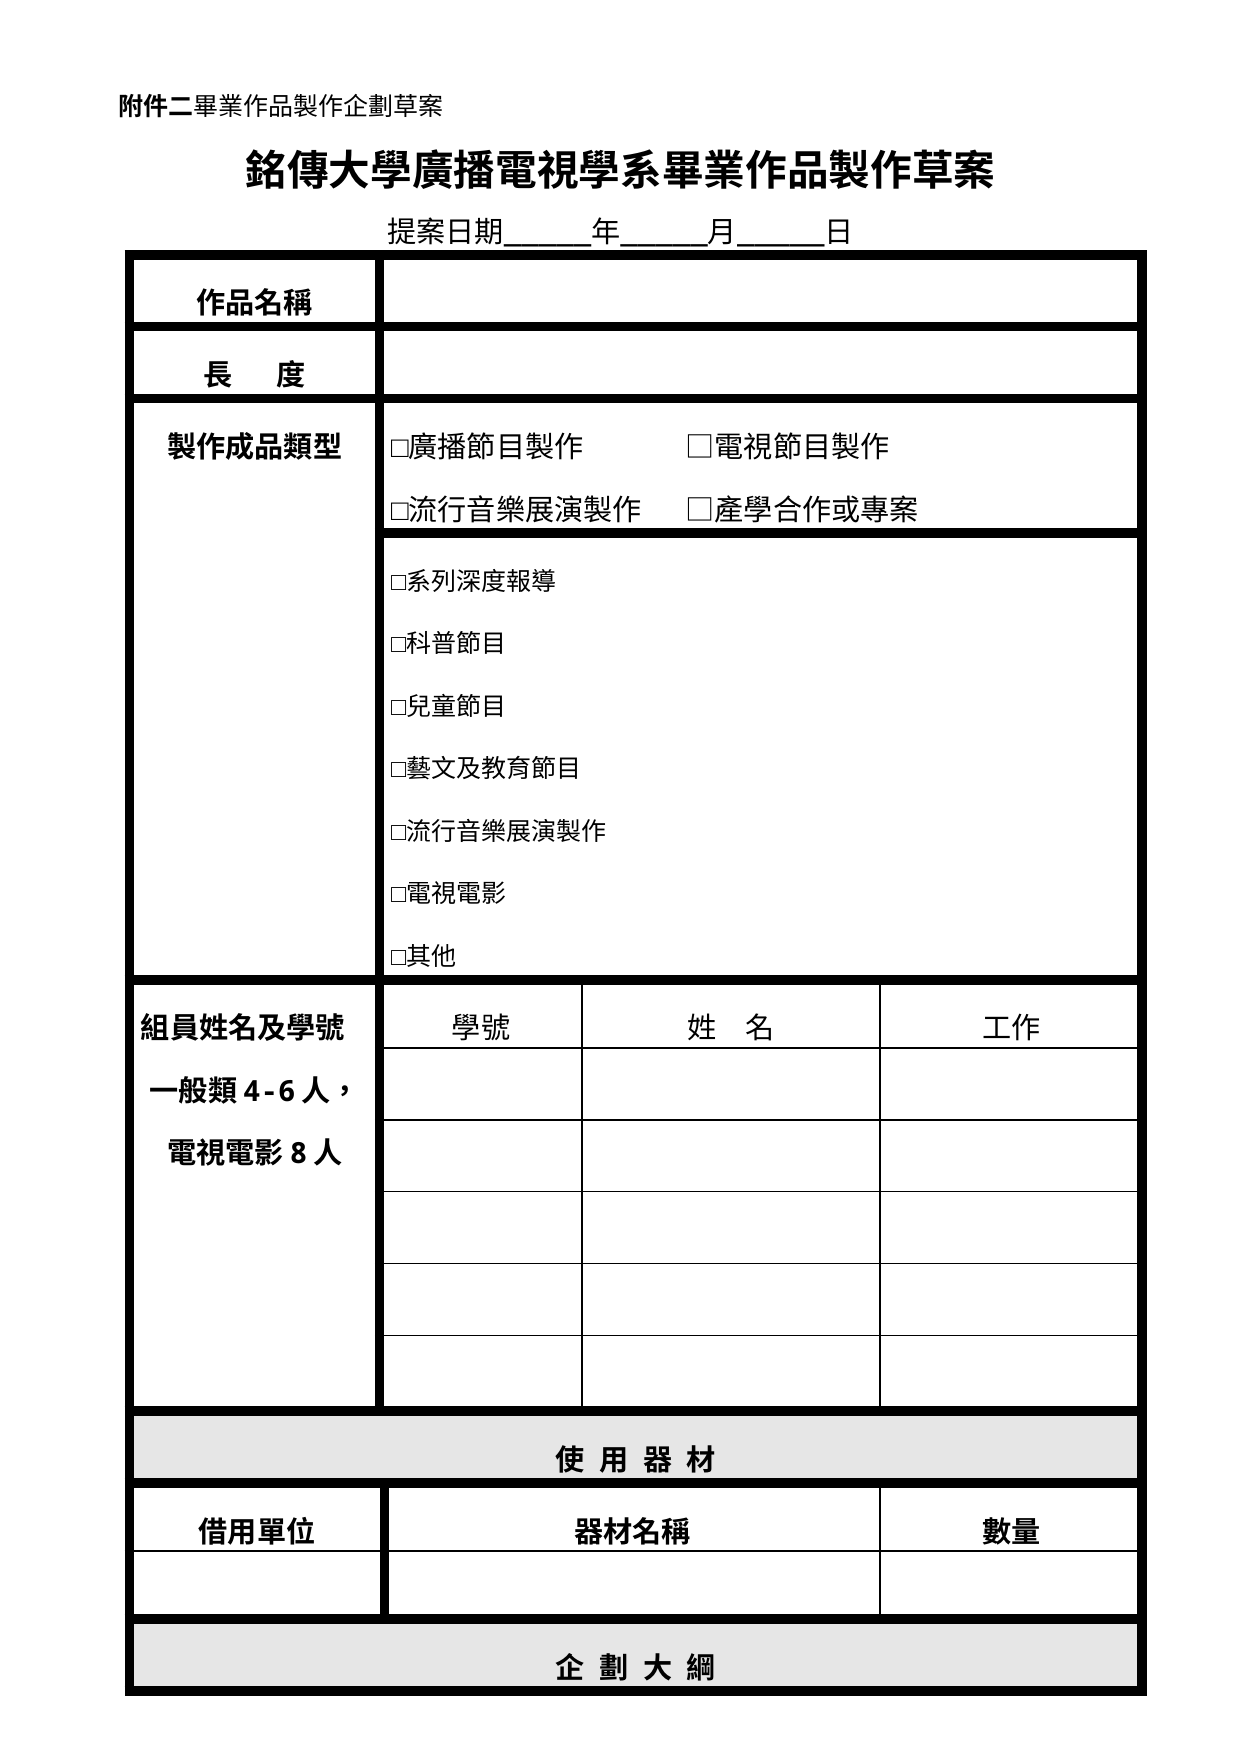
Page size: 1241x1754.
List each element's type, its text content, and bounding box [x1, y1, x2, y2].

table_cell 組員姓名及學號 一般類4-6人，電視電影8人 [134, 985, 375, 1406]
table_cell [583, 1049, 879, 1119]
table_cell 器材名稱 [389, 1488, 879, 1550]
table_cell [384, 331, 1137, 394]
table_header 作品名稱 [134, 260, 375, 322]
table_cell [384, 1049, 581, 1119]
table_cell [389, 1552, 879, 1614]
table_cell [881, 1192, 1137, 1263]
text 提案日期_____年_____月_____日 [118, 188, 1122, 250]
table_cell [881, 1264, 1137, 1334]
table_cell [384, 1192, 581, 1263]
table_cell [881, 1049, 1137, 1119]
table_cell 數量 [881, 1488, 1137, 1550]
table_cell [583, 1121, 879, 1191]
table_cell 學號 [384, 985, 581, 1047]
text 銘傳大學廣播電視學系畢業作品製作草案 [118, 125, 1122, 188]
table_cell [583, 1264, 879, 1334]
table_header [384, 260, 1137, 322]
table_cell [384, 1121, 581, 1191]
table_cell □廣播節目製作 □電視節目製作 □流行音樂展演製作 □產學合作或專案 [384, 403, 1137, 528]
text 附件二畢業作品製作企劃草案 [118, 63, 1122, 125]
table_cell 借用單位 [134, 1488, 380, 1550]
table_cell [881, 1121, 1137, 1191]
table_cell [134, 1552, 380, 1614]
table_cell [384, 1264, 581, 1334]
table_cell [583, 1336, 879, 1406]
table_cell 使 用 器 材 [134, 1416, 1137, 1478]
table_cell 企 劃 大 綱 [134, 1624, 1137, 1686]
table_cell [881, 1552, 1137, 1614]
table_cell □系列深度報導 □科普節目 □兒童節目 □藝文及教育節目 □流行音樂展演製作 □電視電影 □其他 [384, 538, 1137, 975]
table_cell [881, 1336, 1137, 1406]
table_cell 製作成品類型 [134, 403, 375, 975]
table_cell 長 度 [134, 331, 375, 394]
table_cell 工作 [881, 985, 1137, 1047]
table_cell [583, 1192, 879, 1263]
table_cell [384, 1336, 581, 1406]
table_cell 姓 名 [583, 985, 879, 1047]
